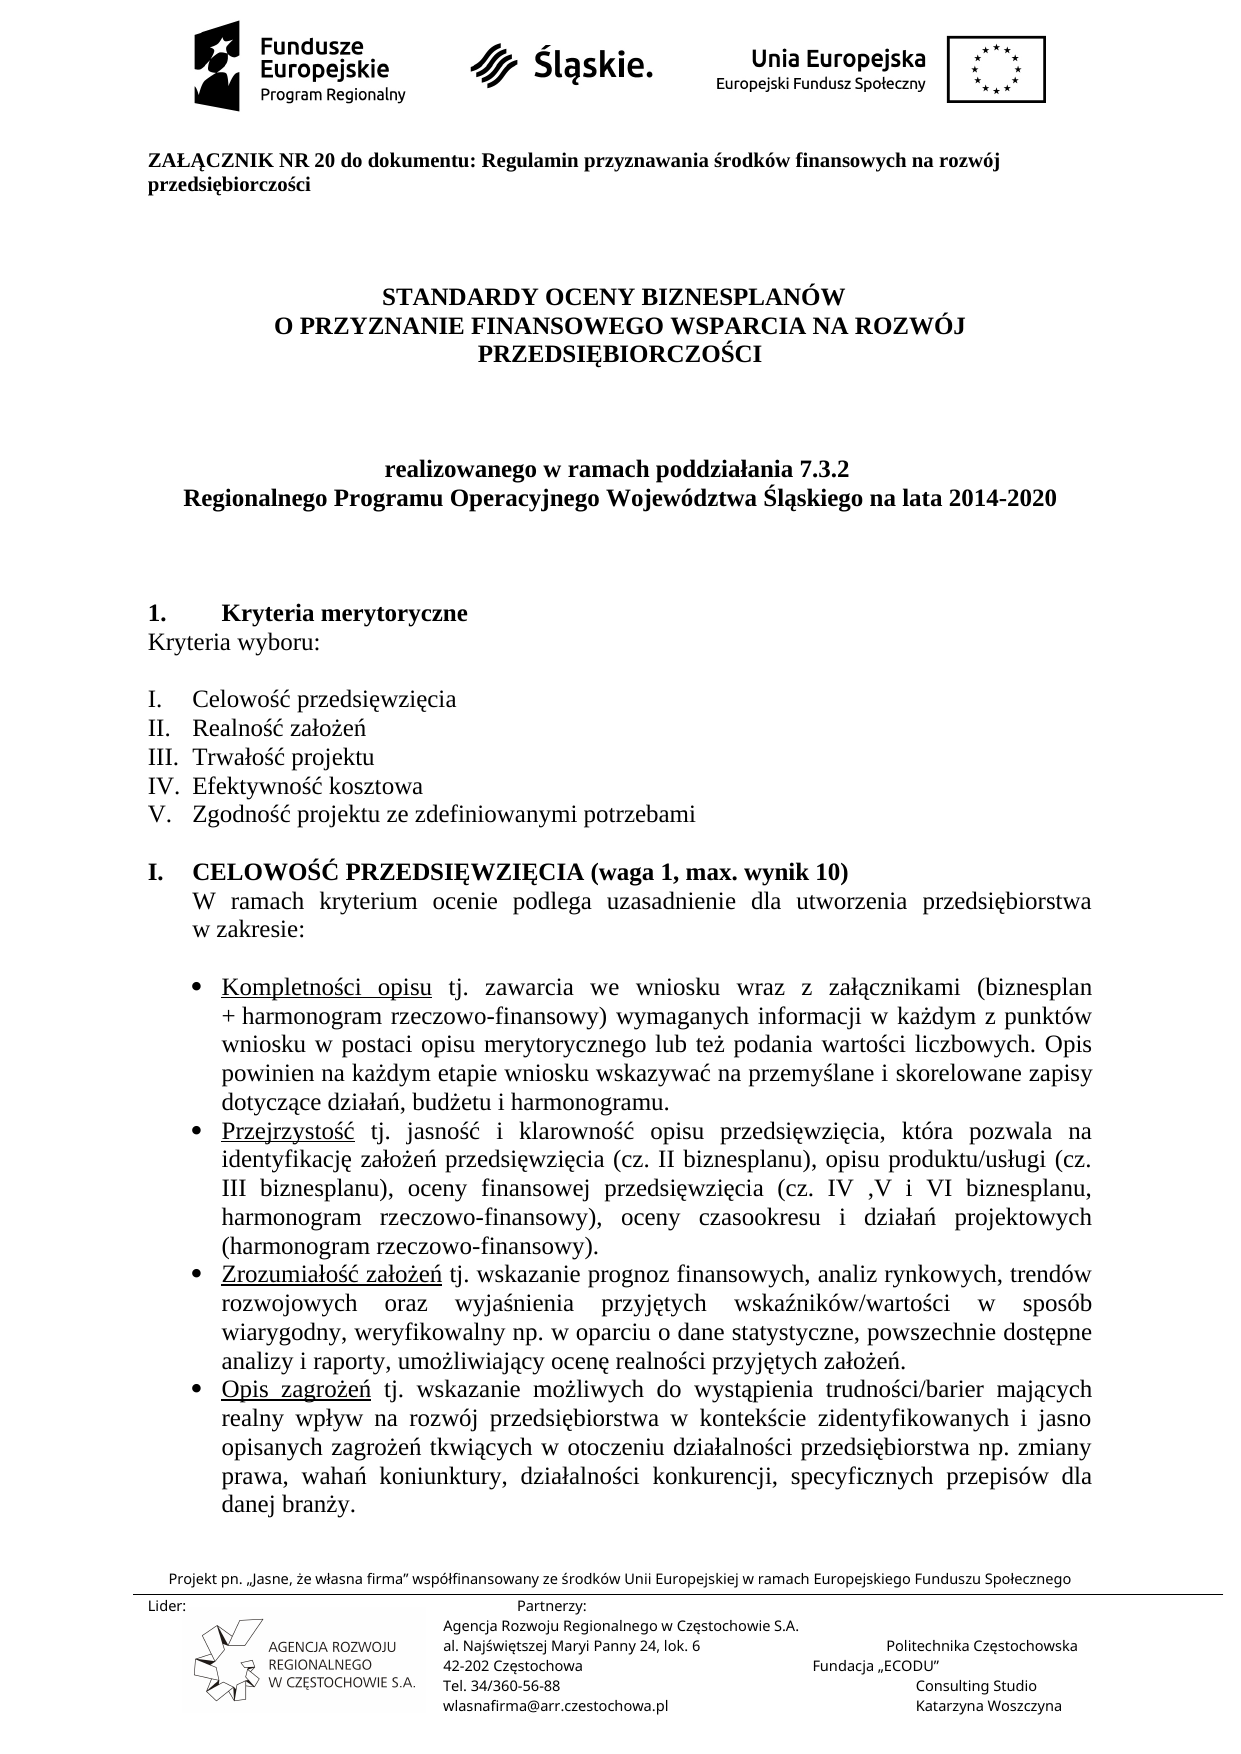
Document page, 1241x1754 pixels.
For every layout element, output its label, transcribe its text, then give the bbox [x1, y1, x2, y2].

list CELOWOŚĆ PRZEDSIĘWZIĘCIA (waga 1, max. wynik 10) [148, 857, 1093, 886]
list Zrozumiałość założeń tj. wskazanie prognoz finansowych, analiz rynkowych, trendów rozwojowych oraz wyjaśnienia przyjętych wskaźników/wartości w sposób wiarygodny, weryfikowalny np. w oparciu o dane statystyczne, powszechnie dostępne analizy i raporty, umożliwiający ocenę realności przyjętych założeń. [192, 1259, 1093, 1374]
list Opis zagrożeń tj. wskazanie możliwych do wystąpienia trudności/barier mających realny wpływ na rozwój przedsiębiorstwa w kontekście zidentyfikowanych i jasno opisanych zagrożeń tkwiących w otoczeniu działalności przedsiębiorstwa np. zmiany prawa, wahań koniunktury, działalności konkurencji, specyficznych przepisów dla danej branży. [192, 1374, 1093, 1518]
text W ramach kryterium ocenie podlega uzasadnienie dla utworzenia przedsiębiorstwa w zakresie: [192, 886, 1093, 943]
text Regionalnego Programu Operacyjnego Województwa Śląskiego na lata 2014-2020 [148, 483, 1093, 512]
text O PRZYZNANIE FINANSOWEGO WSPARCIA NA ROZWÓJ PRZEDSIĘBIORCZOŚCI [148, 311, 1093, 368]
text Kryteria wyboru: [148, 627, 1093, 656]
list Trwałość projektu [148, 742, 1093, 771]
list Celowość przedsięwzięcia [148, 684, 1093, 713]
list Efektywność kosztowa [148, 771, 1093, 799]
list Zgodność projektu ze zdefiniowanymi potrzebami [148, 799, 1093, 828]
list Kompletności opisu tj. zawarcia we wniosku wraz z załącznikami (biznesplan + harmonogram rzeczowo-finansowy) wymaganych informacji w każdym z punktów wniosku w postaci opisu merytorycznego lub też podania wartości liczbowych. Opis powinien na każdym etapie wniosku wskazywać na przemyślane i skorelowane zapisy dotyczące działań, budżetu i harmonogramu. [192, 972, 1093, 1116]
text realizowanego w ramach poddziałania 7.3.2 [148, 454, 1093, 483]
text ZAŁĄCZNIK NR 20 do dokumentu: Regulamin przyznawania środków finansowych na rozwój przedsiębiorczości [148, 148, 1093, 196]
list Kryteria merytoryczne [148, 598, 1093, 627]
list Realność założeń [148, 713, 1093, 742]
text STANDARDY OCENY BIZNESPLANÓW [148, 282, 1093, 311]
list Przejrzystość tj. jasność i klarowność opisu przedsięwzięcia, która pozwala na identyfikację założeń przedsięwzięcia (cz. II biznesplanu), opisu produktu/usługi (cz. III biznesplanu), oceny finansowej przedsięwzięcia (cz. IV ,V i VI biznesplanu, harmonogram rzeczowo-finansowy), oceny czasookresu i działań projektowych (harmonogram rzeczowo-finansowy). [192, 1116, 1093, 1259]
